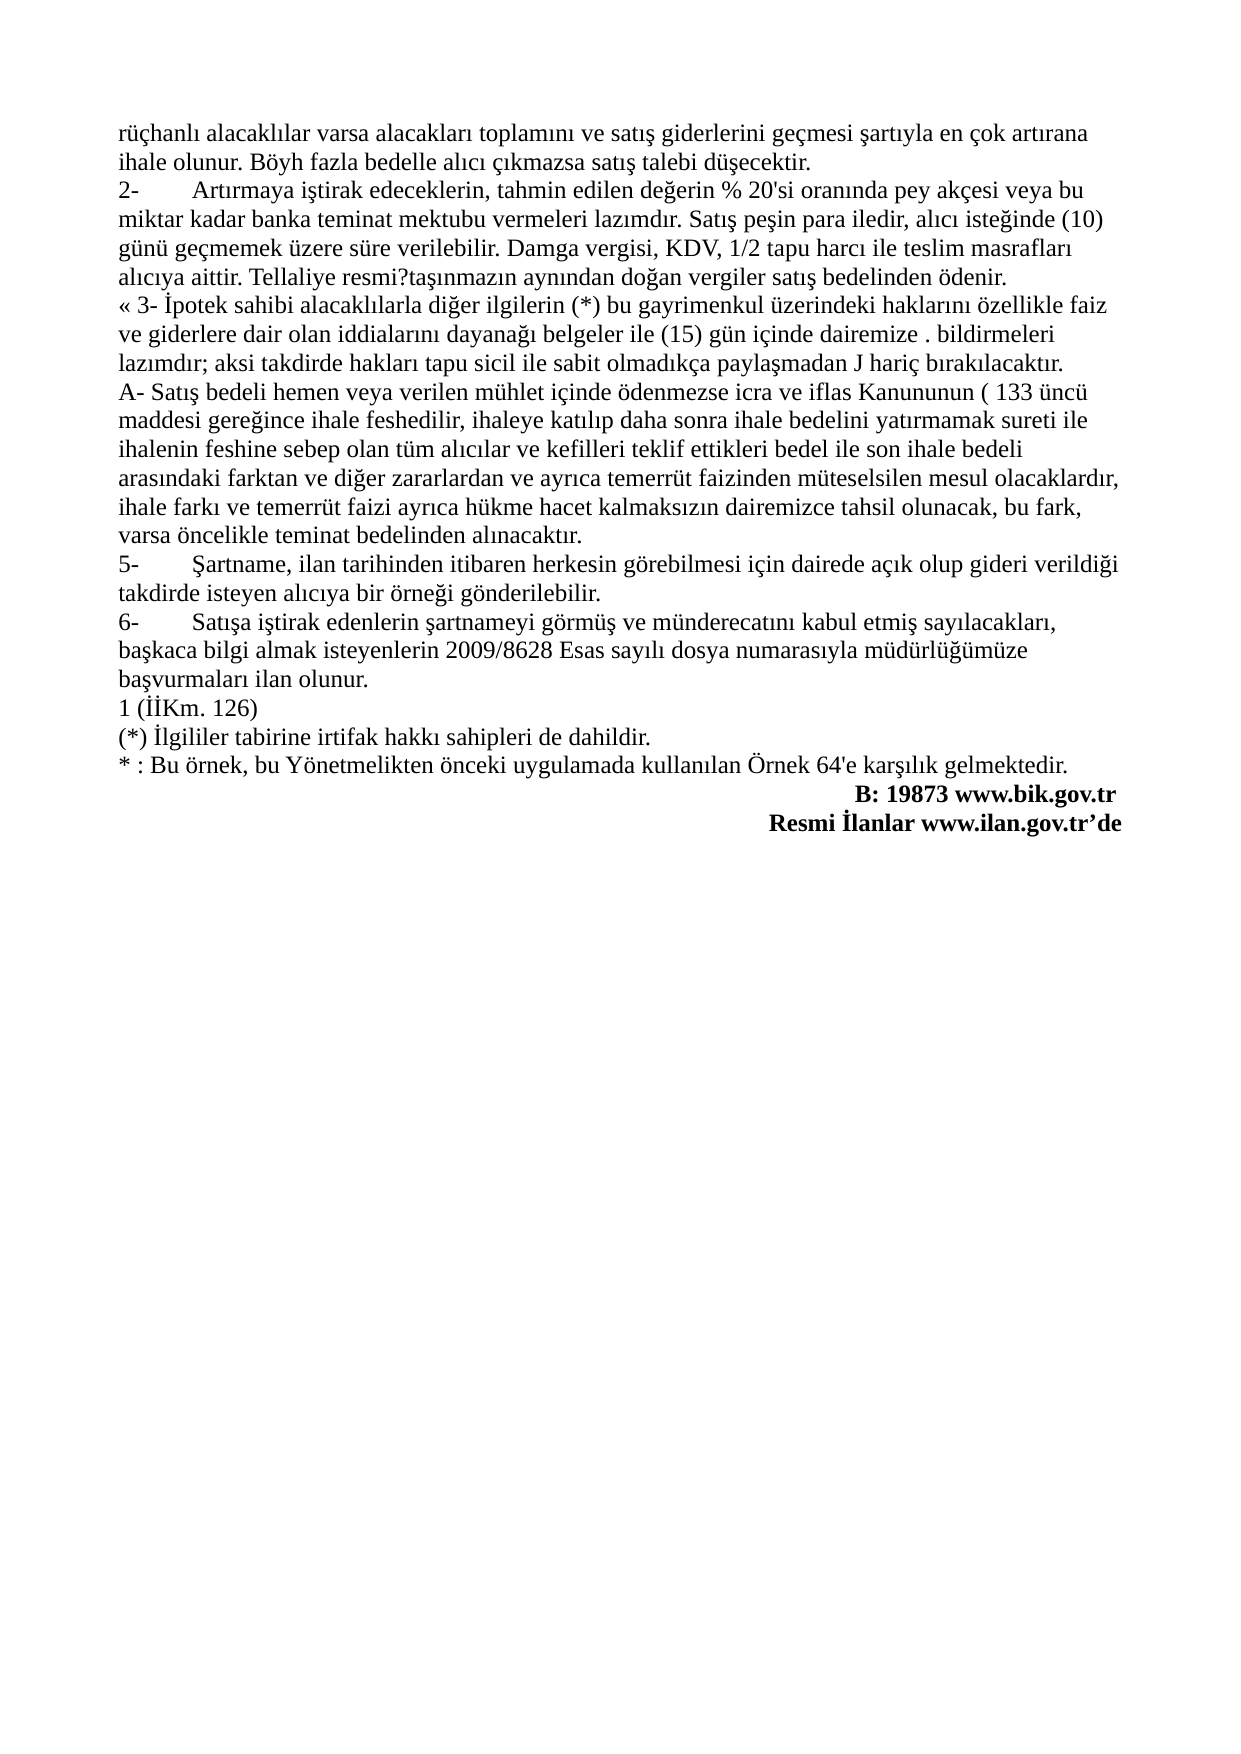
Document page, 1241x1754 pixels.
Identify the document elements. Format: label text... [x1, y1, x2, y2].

text (*) İlgililer tabirine irtifak hakkı sahipleri de dahildir. [118, 722, 1122, 751]
text rüçhanlı alacaklılar varsa alacakları toplamını ve satış giderlerini geçmesi şartıyla en çok artırana ihale olunur. Böyh fazla bedelle alıcı çıkmazsa satış talebi düşecektir. [118, 118, 1122, 176]
text 5- Şartname, ilan tarihinden itibaren herkesin görebilmesi için dairede açık olup gideri verildiği takdirde isteyen alıcıya bir örneği gönderilebilir. [118, 549, 1122, 607]
text 2- Artırmaya iştirak edeceklerin, tahmin edilen değerin % 20'si oranında pey akçesi veya bu miktar kadar banka teminat mektubu vermeleri lazımdır. Satış peşin para iledir, alıcı isteğinde (10) günü geçmemek üzere süre verilebilir. Damga vergisi, KDV, 1/2 tapu harcı ile teslim masrafları alıcıya aittir. Tellaliye resmi?taşınmazın aynından doğan vergiler satış bedelinden ödenir. [118, 176, 1122, 291]
text 6- Satışa iştirak edenlerin şartnameyi görmüş ve münderecatını kabul etmiş sayılacakları, başkaca bilgi almak isteyenlerin 2009/8628 Esas sayılı dosya numarasıyla müdürlüğümüze başvurmaları ilan olunur. [118, 607, 1122, 693]
text B: 19873 www.bik.gov.tr [118, 779, 1122, 808]
text Resmi İlanlar www.ilan.gov.tr’de [118, 808, 1122, 837]
text A- Satış bedeli hemen veya verilen mühlet içinde ödenmezse icra ve iflas Kanununun ( 133 üncü maddesi gereğince ihale feshedilir, ihaleye katılıp daha sonra ihale bedelini yatırmamak sureti ile ihalenin feshine sebep olan tüm alıcılar ve kefilleri teklif ettikleri bedel ile son ihale bedeli arasındaki farktan ve diğer zararlardan ve ayrıca temerrüt faizinden müteselsilen mesul olacaklardır, ihale farkı ve temerrüt faizi ayrıca hükme hacet kalmaksızın dairemizce tahsil olunacak, bu fark, varsa öncelikle teminat bedelinden alınacaktır. [118, 377, 1122, 549]
text * : Bu örnek, bu Yönetmelikten önceki uygulamada kullanılan Örnek 64'e karşılık gelmektedir. [118, 751, 1122, 779]
text « 3- İpotek sahibi alacaklılarla diğer ilgilerin (*) bu gayrimenkul üzerindeki haklarını özellikle faiz ve giderlere dair olan iddialarını dayanağı belgeler ile (15) gün içinde dairemize . bildirmeleri lazımdır; aksi takdirde hakları tapu sicil ile sabit olmadıkça paylaşmadan J hariç bırakılacaktır. [118, 291, 1122, 377]
text 1 (İİKm. 126) [118, 693, 1122, 722]
